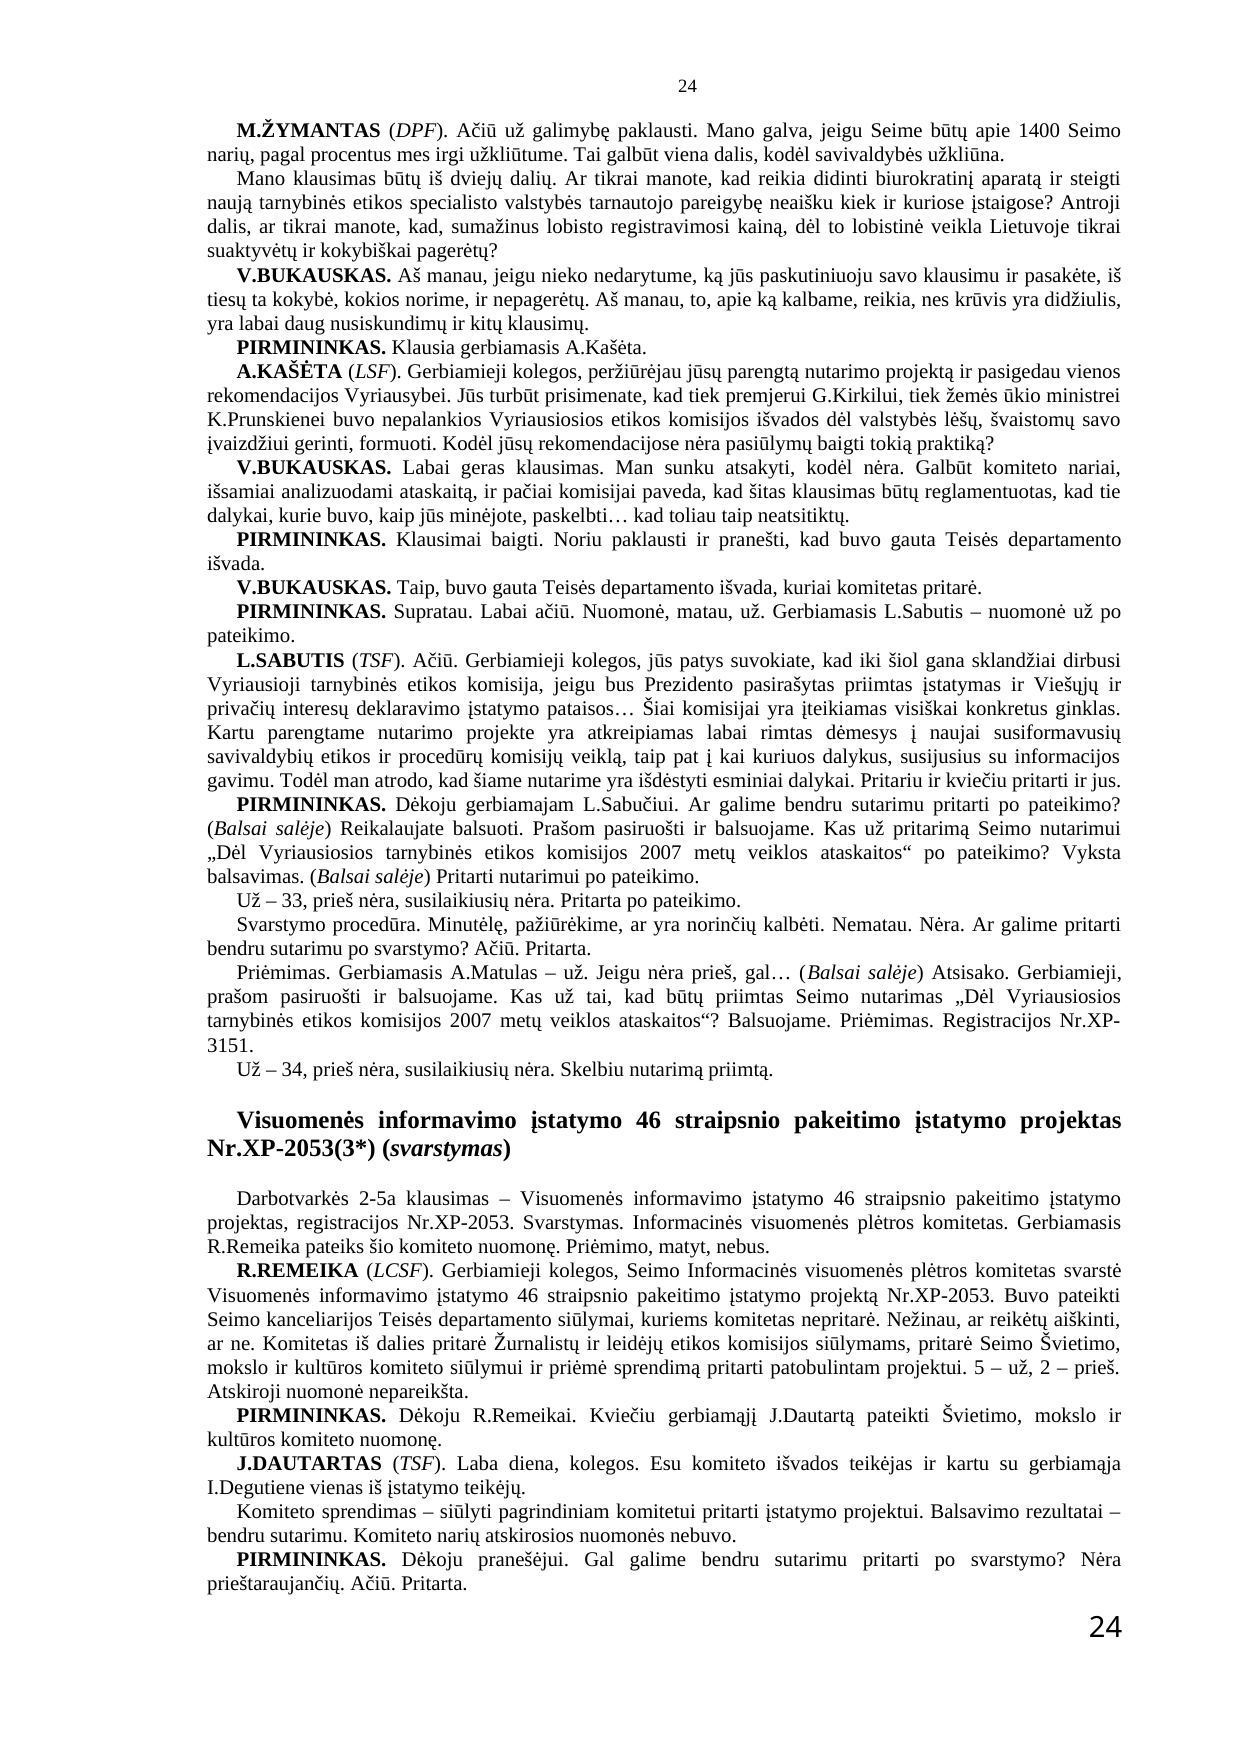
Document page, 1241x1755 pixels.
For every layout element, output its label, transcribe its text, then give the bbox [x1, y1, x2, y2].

text Visuomenės informavimo įstatymo 46 straipsnio pakeitimo įstatymo projektas Nr.XP-2053(3*) (svarstymas) [207, 1105, 1122, 1162]
text Priėmimas. Gerbiamasis A.Matulas – už. Jeigu nėra prieš, gal… (Balsai salėje) Atsisako. Gerbiamieji, prašom pasiruošti ir balsuojame. Kas už tai, kad būtų priimtas Seimo nutarimas „Dėl Vyriausiosios tarnybinės etikos komisijos 2007 metų veiklos ataskaitos“? Balsuojame. Priėmimas. Registracijos Nr.XP-3151. [207, 960, 1122, 1057]
text Už – 34, prieš nėra, susilaikiusių nėra. Skelbiu nutarimą priimtą. [207, 1057, 1122, 1081]
text V.BUKAUSKAS. Aš manau, jeigu nieko nedarytume, ką jūs paskutiniuoju savo klausimu ir pasakėte, iš tiesų ta kokybė, kokios norime, ir nepagerėtų. Aš manau, to, apie ką kalbame, reikia, nes krūvis yra didžiulis, yra labai daug nusiskundimų ir kitų klausimų. [207, 262, 1122, 335]
text Svarstymo procedūra. Minutėlę, pažiūrėkime, ar yra norinčių kalbėti. Nematau. Nėra. Ar galime pritarti bendru sutarimu po svarstymo? Ačiū. Pritarta. [207, 912, 1122, 960]
text PIRMININKAS. Klausimai baigti. Noriu paklausti ir pranešti, kad buvo gauta Teisės departamento išvada. [207, 527, 1122, 575]
text V.BUKAUSKAS. Taip, buvo gauta Teisės departamento išvada, kuriai komitetas pritarė. [207, 575, 1122, 599]
text M.ŽYMANTAS (DPF). Ačiū už galimybę paklausti. Mano galva, jeigu Seime būtų apie 1400 Seimo narių, pagal procentus mes irgi užkliūtume. Tai galbūt viena dalis, kodėl savivaldybės užkliūna. [207, 118, 1122, 166]
text Darbotvarkės 2-5a klausimas – Visuomenės informavimo įstatymo 46 straipsnio pakeitimo įstatymo projektas, registracijos Nr.XP-2053. Svarstymas. Informacinės visuomenės plėtros komitetas. Gerbiamasis R.Remeika pateiks šio komiteto nuomonę. Priėmimo, matyt, nebus. [207, 1186, 1122, 1258]
text PIRMININKAS. Supratau. Labai ačiū. Nuomonė, matau, už. Gerbiamasis L.Sabutis – nuomonė už po pateikimo. [207, 599, 1122, 647]
text L.SABUTIS (TSF). Ačiū. Gerbiamieji kolegos, jūs patys suvokiate, kad iki šiol gana sklandžiai dirbusi Vyriausioji tarnybinės etikos komisija, jeigu bus Prezidento pasirašytas priimtas įstatymas ir Viešųjų ir privačių interesų deklaravimo įstatymo pataisos… Šiai komisijai yra įteikiamas visiškai konkretus ginklas. Kartu parengtame nutarimo projekte yra atkreipiamas labai rimtas dėmesys į naujai susiformavusių savivaldybių etikos ir procedūrų komisijų veiklą, taip pat į kai kuriuos dalykus, susijusius su informacijos gavimu. Todėl man atrodo, kad šiame nutarime yra išdėstyti esminiai dalykai. Pritariu ir kviečiu pritarti ir jus. [207, 647, 1122, 792]
text J.DAUTARTAS (TSF). Laba diena, kolegos. Esu komiteto išvados teikėjas ir kartu su gerbiamąja I.Degutiene vienas iš įstatymo teikėjų. [207, 1451, 1122, 1499]
text PIRMININKAS. Dėkoju R.Remeikai. Kviečiu gerbiamąjį J.Dautartą pateikti Švietimo, mokslo ir kultūros komiteto nuomonę. [207, 1403, 1122, 1451]
text PIRMININKAS. Dėkoju pranešėjui. Gal galime bendru sutarimu pritarti po svarstymo? Nėra prieštaraujančių. Ačiū. Pritarta. [207, 1547, 1122, 1595]
text Už – 33, prieš nėra, susilaikiusių nėra. Pritarta po pateikimo. [207, 888, 1122, 912]
text Komiteto sprendimas – siūlyti pagrindiniam komitetui pritarti įstatymo projektui. Balsavimo rezultatai – bendru sutarimu. Komiteto narių atskirosios nuomonės nebuvo. [207, 1499, 1122, 1547]
text A.KAŠĖTA (LSF). Gerbiamieji kolegos, peržiūrėjau jūsų parengtą nutarimo projektą ir pasigedau vienos rekomendacijos Vyriausybei. Jūs turbūt prisimenate, kad tiek premjerui G.Kirkilui, tiek žemės ūkio ministrei K.Prunskienei buvo nepalankios Vyriausiosios etikos komisijos išvados dėl valstybės lėšų, švaistomų savo įvaizdžiui gerinti, formuoti. Kodėl jūsų rekomendacijose nėra pasiūlymų baigti tokią praktiką? [207, 359, 1122, 455]
text PIRMININKAS. Klausia gerbiamasis A.Kašėta. [207, 335, 1122, 359]
text R.REMEIKA (LCSF). Gerbiamieji kolegos, Seimo Informacinės visuomenės plėtros komitetas svarstė Visuomenės informavimo įstatymo 46 straipsnio pakeitimo įstatymo projektą Nr.XP-2053. Buvo pateikti Seimo kanceliarijos Teisės departamento siūlymai, kuriems komitetas nepritarė. Nežinau, ar reikėtų aiškinti, ar ne. Komitetas iš dalies pritarė Žurnalistų ir leidėjų etikos komisijos siūlymams, pritarė Seimo Švietimo, mokslo ir kultūros komiteto siūlymui ir priėmė sprendimą pritarti patobulintam projektui. 5 – už, 2 – prieš. Atskiroji nuomonė nepareikšta. [207, 1258, 1122, 1403]
text PIRMININKAS. Dėkoju gerbiamajam L.Sabučiui. Ar galime bendru sutarimu pritarti po pateikimo? (Balsai salėje) Reikalaujate balsuoti. Prašom pasiruošti ir balsuojame. Kas už pritarimą Seimo nutarimui „Dėl Vyriausiosios tarnybinės etikos komisijos 2007 metų veiklos ataskaitos“ po pateikimo? Vyksta balsavimas. (Balsai salėje) Pritarti nutarimui po pateikimo. [207, 792, 1122, 888]
text Mano klausimas būtų iš dviejų dalių. Ar tikrai manote, kad reikia didinti biurokratinį aparatą ir steigti naują tarnybinės etikos specialisto valstybės tarnautojo pareigybę neaišku kiek ir kuriose įstaigose? Antroji dalis, ar tikrai manote, kad, sumažinus lobisto registravimosi kainą, dėl to lobistinė veikla Lietuvoje tikrai suaktyvėtų ir kokybiškai pagerėtų? [207, 166, 1122, 262]
text V.BUKAUSKAS. Labai geras klausimas. Man sunku atsakyti, kodėl nėra. Galbūt komiteto nariai, išsamiai analizuodami ataskaitą, ir pačiai komisijai paveda, kad šitas klausimas būtų reglamentuotas, kad tie dalykai, kurie buvo, kaip jūs minėjote, paskelbti… kad toliau taip neatsitiktų. [207, 455, 1122, 527]
